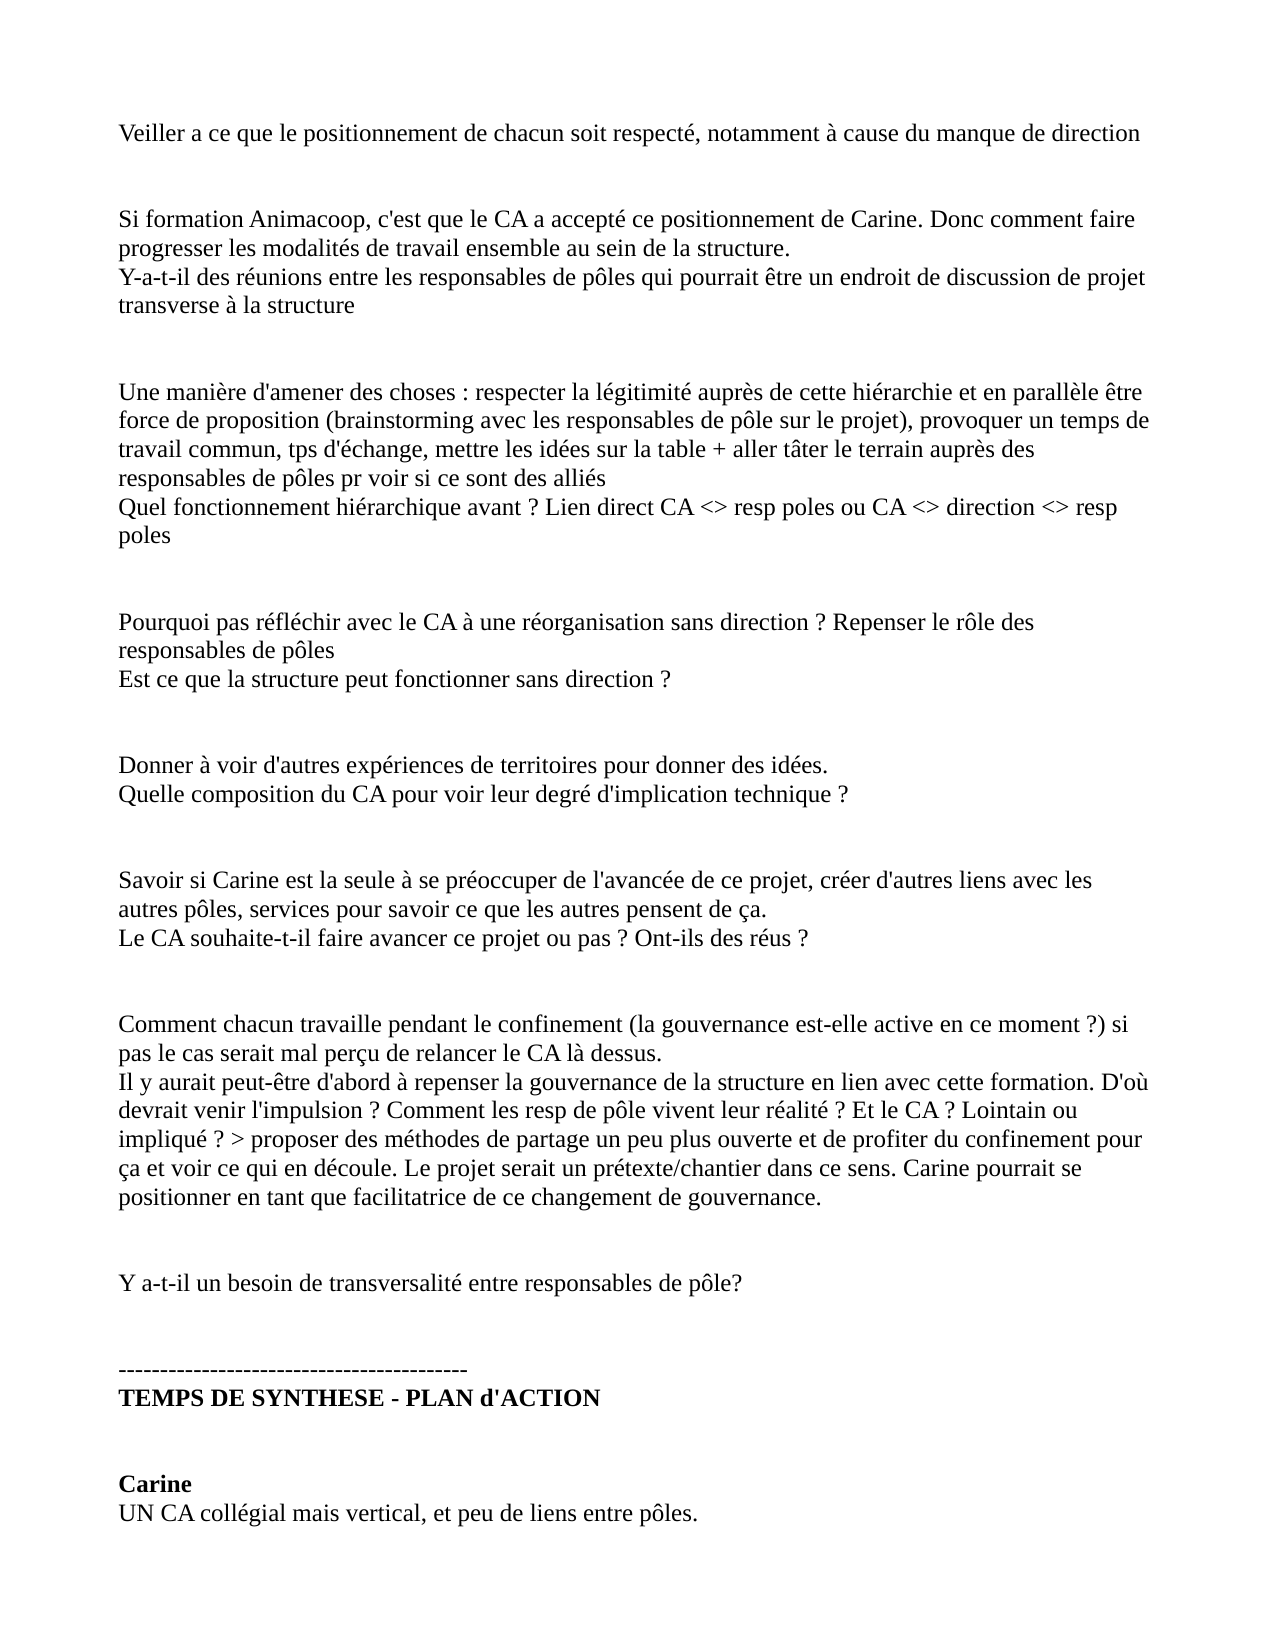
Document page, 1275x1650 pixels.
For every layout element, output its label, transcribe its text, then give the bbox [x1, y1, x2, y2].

text Donner à voir d'autres expériences de territoires pour donner des idées. [118, 751, 1157, 779]
text Pourquoi pas réfléchir avec le CA à une réorganisation sans direction ? Repenser le rôle des responsables de pôles [118, 607, 1157, 664]
text Y-a-t-il des réunions entre les responsables de pôles qui pourrait être un endroit de discussion de projet transverse à la structure [118, 262, 1157, 319]
text UN CA collégial mais vertical, et peu de liens entre pôles. [118, 1498, 1157, 1527]
text ------------------------------------------ [118, 1354, 1157, 1383]
text Comment chacun travaille pendant le confinement (la gouvernance est-elle active en ce moment ?) si pas le cas serait mal perçu de relancer le CA là dessus. [118, 1009, 1157, 1067]
text Veiller a ce que le positionnement de chacun soit respecté, notamment à cause du manque de direction [118, 118, 1157, 147]
text Une manière d'amener des choses : respecter la légitimité auprès de cette hiérarchie et en parallèle être force de proposition (brainstorming avec les responsables de pôle sur le projet), provoquer un temps de travail commun, tps d'échange, mettre les idées sur la table + aller tâter le terrain auprès des responsables de pôles pr voir si ce sont des alliés [118, 377, 1157, 492]
text Le CA souhaite-t-il faire avancer ce projet ou pas ? Ont-ils des réus ? [118, 923, 1157, 952]
text Carine [118, 1469, 1157, 1498]
text Est ce que la structure peut fonctionner sans direction ? [118, 664, 1157, 693]
text TEMPS DE SYNTHESE - PLAN d'ACTION [118, 1383, 1157, 1412]
text Quelle composition du CA pour voir leur degré d'implication technique ? [118, 779, 1157, 808]
text Savoir si Carine est la seule à se préoccuper de l'avancée de ce projet, créer d'autres liens avec les autres pôles, services pour savoir ce que les autres pensent de ça. [118, 866, 1157, 923]
text Quel fonctionnement hiérarchique avant ? Lien direct CA <> resp poles ou CA <> direction <> resp poles [118, 492, 1157, 549]
text Y a-t-il un besoin de transversalité entre responsables de pôle? [118, 1268, 1157, 1297]
text Il y aurait peut-être d'abord à repenser la gouvernance de la structure en lien avec cette formation. D'où devrait venir l'impulsion ? Comment les resp de pôle vivent leur réalité ? Et le CA ? Lointain ou impliqué ? > proposer des méthodes de partage un peu plus ouverte et de profiter du confinement pour ça et voir ce qui en découle. Le projet serait un prétexte/chantier dans ce sens. Carine pourrait se positionner en tant que facilitatrice de ce changement de gouvernance. [118, 1067, 1157, 1211]
text Si formation Animacoop, c'est que le CA a accepté ce positionnement de Carine. Donc comment faire progresser les modalités de travail ensemble au sein de la structure. [118, 204, 1157, 262]
